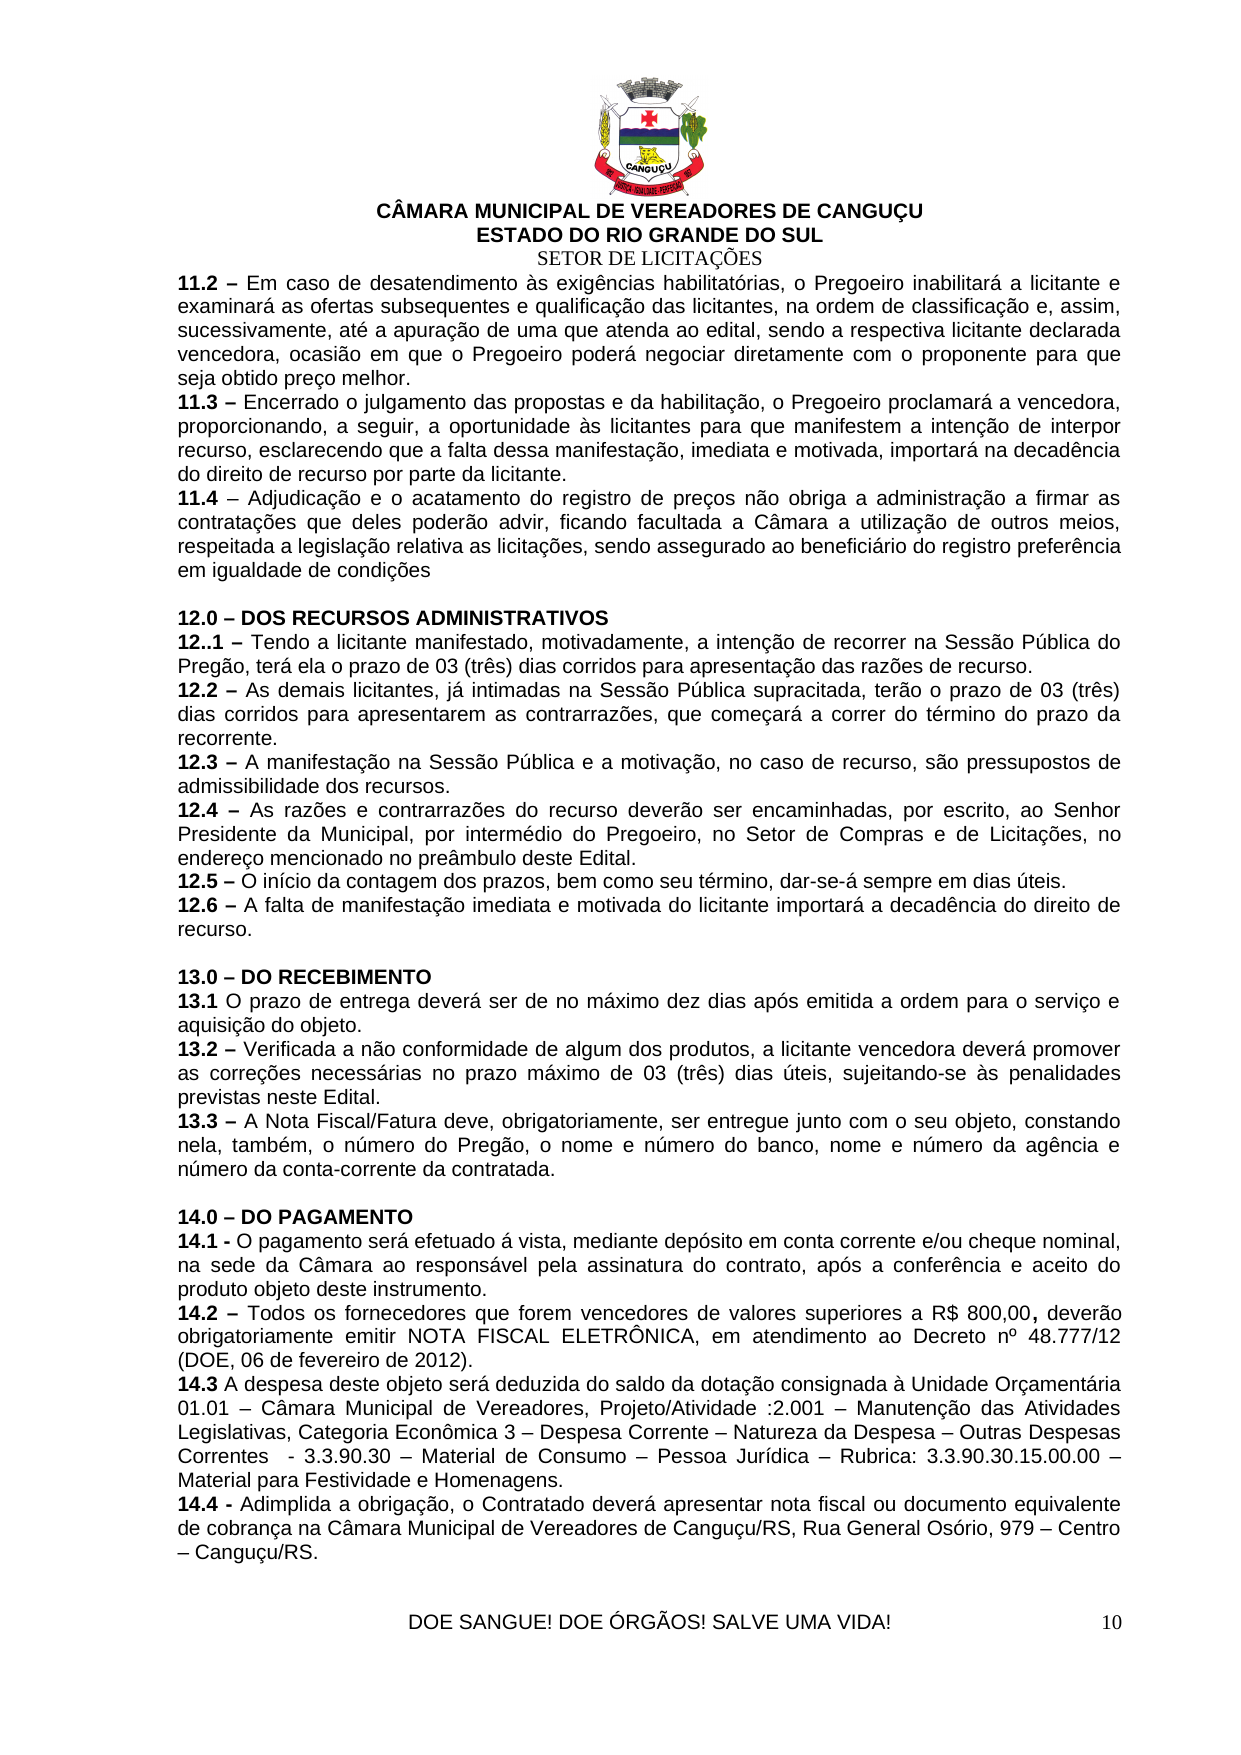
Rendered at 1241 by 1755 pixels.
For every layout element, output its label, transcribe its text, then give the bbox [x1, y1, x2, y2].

subtitle 13.1 O prazo de entrega deverá ser de no máximo dez dias após emitida a ordem para o serviço e aquisição do objeto. [177, 989, 1122, 1037]
subtitle 13.2 – Verificada a não conformidade de algum dos produtos, a licitante vencedora deverá promover as correções necessárias no prazo máximo de 03 (três) dias úteis, sujeitando-se às penalidades previstas neste Edital. [177, 1037, 1122, 1109]
subtitle 12.0 – DOS RECURSOS ADMINISTRATIVOS [177, 606, 1122, 630]
subtitle 12.4 – As razões e contrarrazões do recurso deverão ser encaminhadas, por escrito, ao Senhor Presidente da Municipal, por intermédio do Pregoeiro, no Setor de Compras e de Licitações, no endereço mencionado no preâmbulo deste Edital. [177, 797, 1122, 869]
subtitle 14.4 - Adimplida a obrigação, o Contratado deverá apresentar nota fiscal ou documento equivalente de cobrança na Câmara Municipal de Vereadores de Canguçu/RS, Rua General Osório, 979 – Centro – Canguçu/RS. [177, 1492, 1122, 1564]
subtitle 14.1 - O pagamento será efetuado á vista, mediante depósito em conta corrente e/ou cheque nominal, na sede da Câmara ao responsável pela assinatura do contrato, após a conferência e aceito do produto objeto deste instrumento. [177, 1228, 1122, 1300]
subtitle 12.2 – As demais licitantes, já intimadas na Sessão Pública supracitada, terão o prazo de 03 (três) dias corridos para apresentarem as contrarrazões, que começará a correr do término do prazo da recorrente. [177, 678, 1122, 749]
subtitle 11.3 – Encerrado o julgamento das propostas e da habilitação, o Pregoeiro proclamará a vencedora, proporcionando, a seguir, a oportunidade às licitantes para que manifestem a intenção de interpor recurso, esclarecendo que a falta dessa manifestação, imediata e motivada, importará na decadência do direito de recurso por parte da licitante. [177, 390, 1122, 486]
subtitle 12.5 – O início da contagem dos prazos, bem como seu término, dar-se-á sempre em dias úteis. [177, 869, 1122, 893]
subtitle 14.3 A despesa deste objeto será deduzida do saldo da dotação consignada à Unidade Orçamentária 01.01 – Câmara Municipal de Vereadores, Projeto/Atividade :2.001 – Manutenção das Atividades Legislativas, Categoria Econômica 3 – Despesa Corrente – Natureza da Despesa – Outras Despesas Correntes - 3.3.90.30 – Material de Consumo – Pessoa Jurídica – Rubrica: 3.3.90.30.15.00.00 – Material para Festividade e Homenagens. [177, 1372, 1122, 1492]
subtitle 12.3 – A manifestação na Sessão Pública e a motivação, no caso de recurso, são pressupostos de admissibilidade dos recursos. [177, 749, 1122, 797]
subtitle 14.0 – DO PAGAMENTO [177, 1204, 1122, 1228]
subtitle 12.6 – A falta de manifestação imediata e motivada do licitante importará a decadência do direito de recurso. [177, 893, 1122, 941]
subtitle 11.4 – Adjudicação e o acatamento do registro de preços não obriga a administração a firmar as contratações que deles poderão advir, ficando facultada a Câmara a utilização de outros meios, respeitada a legislação relativa as licitações, sendo assegurado ao beneficiário do registro preferência em igualdade de condições [177, 486, 1122, 582]
subtitle 12..1 – Tendo a licitante manifestado, motivadamente, a intenção de recorrer na Sessão Pública do Pregão, terá ela o prazo de 03 (três) dias corridos para apresentação das razões de recurso. [177, 630, 1122, 678]
subtitle 14.2 – Todos os fornecedores que forem vencedores de valores superiores a R$ 800,00, deverão obrigatoriamente emitir NOTA FISCAL ELETRÔNICA, em atendimento ao Decreto nº 48.777/12 (DOE, 06 de fevereiro de 2012). [177, 1300, 1122, 1372]
subtitle 13.0 – DO RECEBIMENTO [177, 965, 1122, 989]
subtitle 13.3 – A Nota Fiscal/Fatura deve, obrigatoriamente, ser entregue junto com o seu objeto, constando nela, também, o número do Pregão, o nome e número do banco, nome e número da agência e número da conta-corrente da contratada. [177, 1109, 1122, 1181]
subtitle 11.2 – Em caso de desatendimento às exigências habilitatórias, o Pregoeiro inabilitará a licitante e examinará as ofertas subsequentes e qualificação das licitantes, na ordem de classificação e, assim, sucessivamente, até a apuração de uma que atenda ao edital, sendo a respectiva licitante declarada vencedora, ocasião em que o Pregoeiro poderá negociar diretamente com o proponente para que seja obtido preço melhor. [177, 270, 1122, 390]
